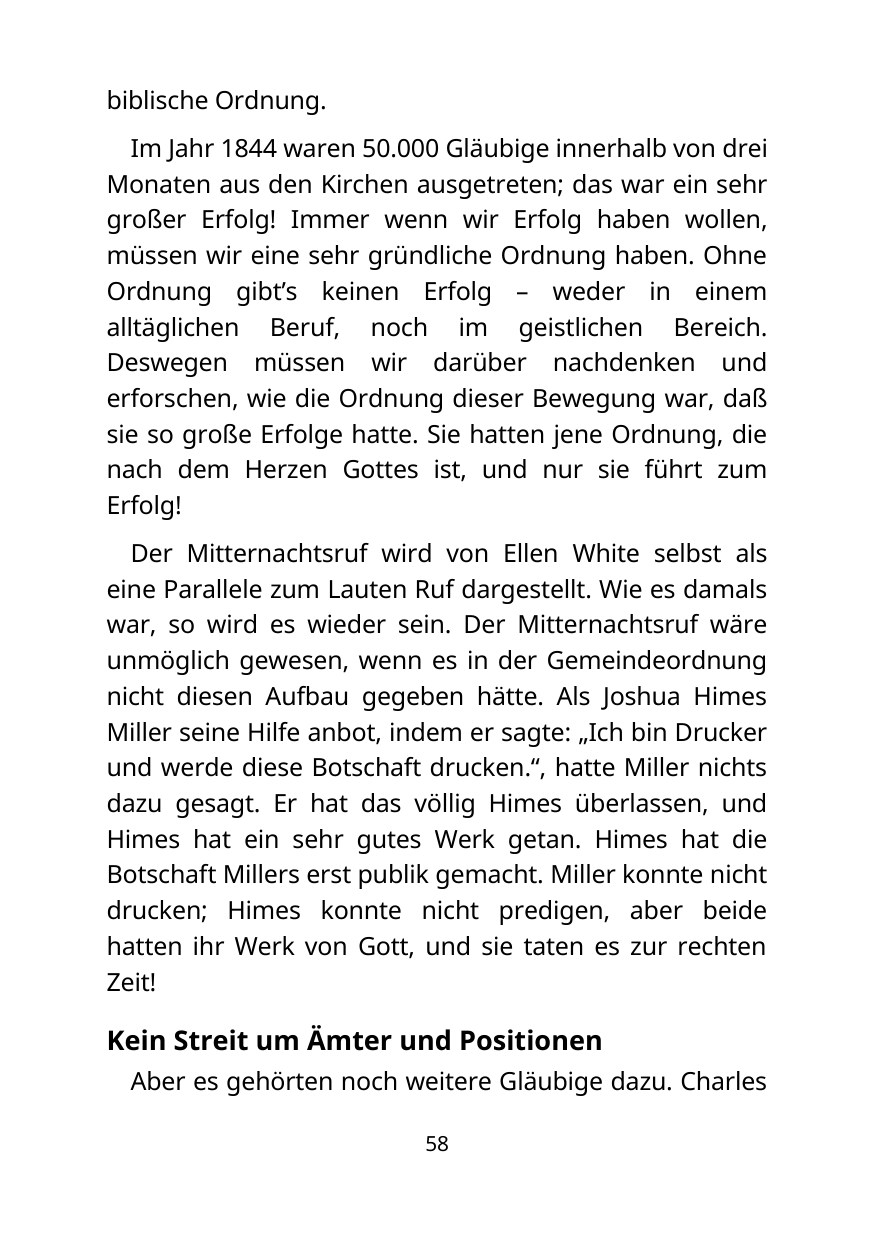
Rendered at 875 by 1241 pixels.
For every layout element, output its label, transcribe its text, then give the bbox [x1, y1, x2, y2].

subtitle Kein Streit um Ämter und Positionen [106, 1021, 768, 1058]
text biblische Ordnung. [106, 83, 768, 117]
text Der Mitternachtsruf wird von Ellen White selbst als eine Parallele zum Lauten Ruf dargestellt. Wie es damals war, so wird es wieder sein. Der Mitternachtsruf wäre unmöglich gewesen, wenn es in der Gemeindeordnung nicht diesen Aufbau gegeben hätte. Als Joshua Himes Miller seine Hilfe anbot, indem er sagte: „Ich bin Drucker und werde diese Botschaft drucken.“, hatte Miller nichts dazu gesagt. Er hat das völlig Himes überlassen, und Himes hat ein sehr gutes Werk getan. Himes hat die Botschaft Millers erst publik gemacht. Miller konnte nicht drucken; Himes konnte nicht predigen, aber beide hatten ihr Werk von Gott, und sie taten es zur rechten Zeit! [106, 536, 768, 998]
text Im Jahr 1844 waren 50.000 Gläubige innerhalb von drei Monaten aus den Kirchen ausgetreten; das war ein sehr großer Erfolg! Immer wenn wir Erfolg haben wollen, müssen wir eine sehr gründliche Ordnung haben. Ohne Ordnung gibt’s keinen Erfolg – weder in einem alltäglichen Beruf, noch im geistlichen Bereich. Deswegen müssen wir darüber nachdenken und erforschen, wie die Ordnung dieser Bewegung war, daß sie so große Erfolge hatte. Sie hatten jene Ordnung, die nach dem Herzen Gottes ist, und nur sie führt zum Erfolg! [106, 131, 768, 522]
text Aber es gehörten noch weitere Gläubige dazu. Charles [106, 1064, 768, 1098]
